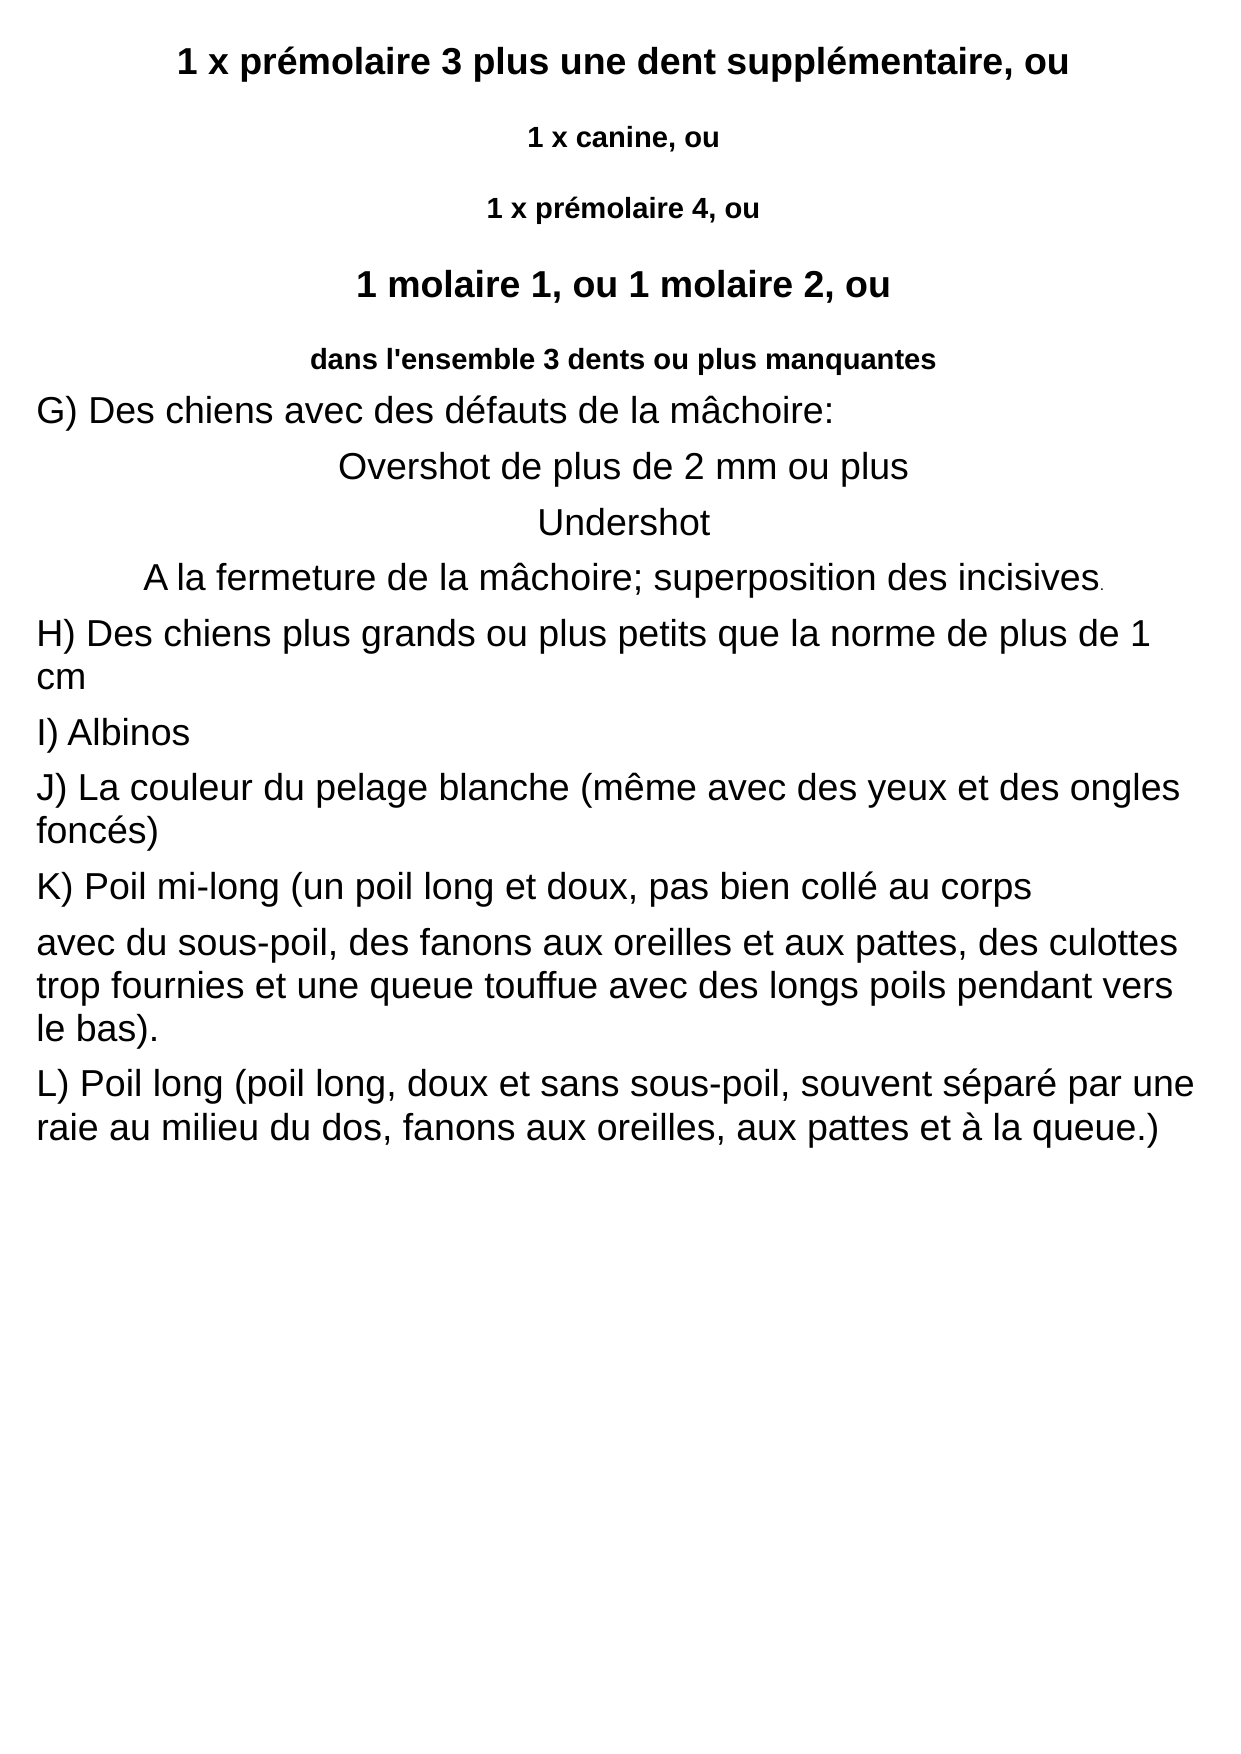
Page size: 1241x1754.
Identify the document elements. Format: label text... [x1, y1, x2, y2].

subtitle 1 x prémolaire 4, ou [36, 191, 1211, 224]
subtitle 1 x canine, ou [36, 120, 1211, 153]
subtitle 1 x prémolaire 3 plus une dent supplémentaire, ou [36, 39, 1211, 82]
text H) Des chiens plus grands ou plus petits que la norme de plus de 1 cm [36, 611, 1211, 697]
text J) La couleur du pelage blanche (même avec des yeux et des ongles foncés) [36, 765, 1211, 852]
subtitle 1 molaire 1, ou 1 molaire 2, ou [36, 262, 1211, 305]
text I) Albinos [36, 710, 1211, 753]
text avec du sous-poil, des fanons aux oreilles et aux pattes, des culottes trop fournies et une queue touffue avec des longs poils pendant vers le bas). [36, 920, 1211, 1049]
text L) Poil long (poil long, doux et sans sous-poil, souvent séparé par une raie au milieu du dos, fanons aux oreilles, aux pattes et à la queue.) [36, 1062, 1211, 1148]
text K) Poil mi-long (un poil long et doux, pas bien collé au corps [36, 864, 1211, 907]
text Overshot de plus de 2 mm ou plus [36, 444, 1211, 487]
text A la fermeture de la mâchoire; superposition des incisives. [36, 555, 1211, 598]
subtitle dans l'ensemble 3 dents ou plus manquantes [36, 342, 1211, 376]
text G) Des chiens avec des défauts de la mâchoire: [36, 388, 1211, 432]
text Undershot [36, 500, 1211, 543]
